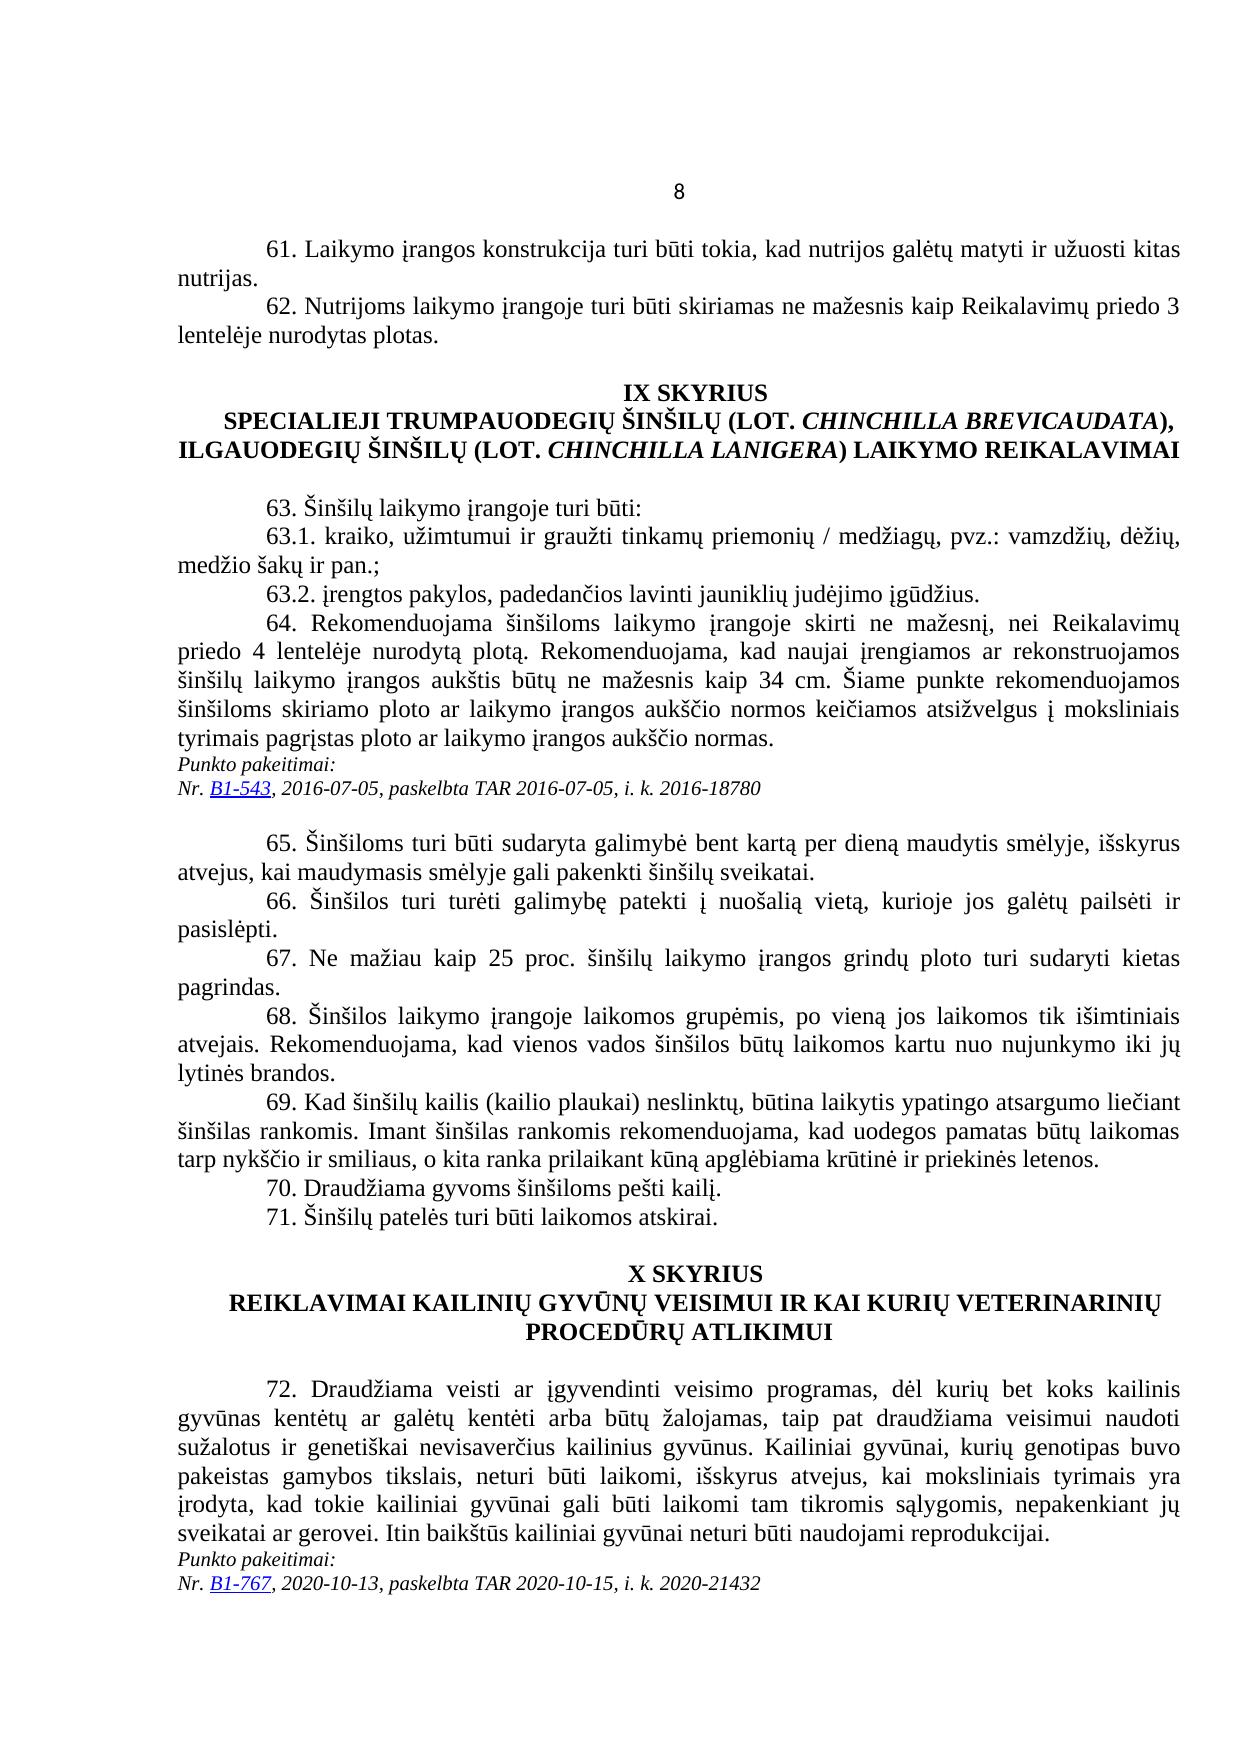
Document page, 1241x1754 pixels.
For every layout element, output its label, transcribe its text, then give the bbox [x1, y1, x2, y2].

text 70. Draudžiama gyvoms šinšiloms pešti kailį. [177, 1173, 1181, 1202]
text 71. Šinšilų patelės turi būti laikomos atskirai. [177, 1202, 1181, 1231]
text SPECIALIEJI TRUMPAUODEGIŲ ŠINŠILŲ (LOT. CHINCHILLA BREVICAUDATA), ILGAUODEGIŲ ŠINŠILŲ (LOT. CHINCHILLA LANIGERA) LAIKYMO REIKALAVIMAI [177, 406, 1181, 464]
text REIKLAVIMAI KAILINIŲ GYVŪNŲ VEISIMUI IR KAI KURIŲ VETERINARINIŲ PROCEDŪRŲ ATLIKIMUI [177, 1288, 1181, 1346]
text 61. Laikymo įrangos konstrukcija turi būti tokia, kad nutrijos galėtų matyti ir užuosti kitas nutrijas. [177, 234, 1181, 291]
text 66. Šinšilos turi turėti galimybę patekti į nuošalią vietą, kurioje jos galėtų pailsėti ir pasislėpti. [177, 886, 1181, 943]
text Nr. B1-767, 2020-10-13, paskelbta TAR 2020-10-15, i. k. 2020-21432 [177, 1571, 1181, 1595]
text 69. Kad šinšilų kailis (kailio plaukai) neslinktų, būtina laikytis ypatingo atsargumo liečiant šinšilas rankomis. Imant šinšilas rankomis rekomenduojama, kad uodegos pamatas būtų laikomas tarp nykščio ir smiliaus, o kita ranka prilaikant kūną apglėbiama krūtinė ir priekinės letenos. [177, 1087, 1181, 1173]
text IX SKYRIUS [177, 378, 1181, 406]
text 63.1. kraiko, užimtumui ir graužti tinkamų priemonių / medžiagų, pvz.: vamzdžių, dėžių, medžio šakų ir pan.; [177, 521, 1181, 579]
text 63.2. įrengtos pakylos, padedančios lavinti jauniklių judėjimo įgūdžius. [177, 579, 1181, 608]
text 65. Šinšiloms turi būti sudaryta galimybė bent kartą per dieną maudytis smėlyje, išskyrus atvejus, kai maudymasis smėlyje gali pakenkti šinšilų sveikatai. [177, 828, 1181, 886]
text 62. Nutrijoms laikymo įrangoje turi būti skiriamas ne mažesnis kaip Reikalavimų priedo 3 lentelėje nurodytas plotas. [177, 291, 1181, 349]
text Punkto pakeitimai: [177, 1547, 1181, 1571]
text 68. Šinšilos laikymo įrangoje laikomos grupėmis, po vieną jos laikomos tik išimtiniais atvejais. Rekomenduojama, kad vienos vados šinšilos būtų laikomos kartu nuo nujunkymo iki jų lytinės brandos. [177, 1001, 1181, 1087]
text X SKYRIUS [177, 1259, 1181, 1288]
text Nr. B1-543, 2016-07-05, paskelbta TAR 2016-07-05, i. k. 2016-18780 [177, 776, 1181, 799]
text 63. Šinšilų laikymo įrangoje turi būti: [177, 493, 1181, 521]
text 72. Draudžiama veisti ar įgyvendinti veisimo programas, dėl kurių bet koks kailinis gyvūnas kentėtų ar galėtų kentėti arba būtų žalojamas, taip pat draudžiama veisimui naudoti sužalotus ir genetiškai nevisaverčius kailinius gyvūnus. Kailiniai gyvūnai, kurių genotipas buvo pakeistas gamybos tikslais, neturi būti laikomi, išskyrus atvejus, kai moksliniais tyrimais yra įrodyta, kad tokie kailiniai gyvūnai gali būti laikomi tam tikromis sąlygomis, nepakenkiant jų sveikatai ar gerovei. Itin baikštūs kailiniai gyvūnai neturi būti naudojami reprodukcijai. [177, 1374, 1181, 1547]
text 67. Ne mažiau kaip 25 proc. šinšilų laikymo įrangos grindų ploto turi sudaryti kietas pagrindas. [177, 943, 1181, 1001]
text 64. Rekomenduojama šinšiloms laikymo įrangoje skirti ne mažesnį, nei Reikalavimų priedo 4 lentelėje nurodytą plotą. Rekomenduojama, kad naujai įrengiamos ar rekonstruojamos šinšilų laikymo įrangos aukštis būtų ne mažesnis kaip 34 cm. Šiame punkte rekomenduojamos šinšiloms skiriamo ploto ar laikymo įrangos aukščio normos keičiamos atsižvelgus į moksliniais tyrimais pagrįstas ploto ar laikymo įrangos aukščio normas. [177, 608, 1181, 751]
text Punkto pakeitimai: [177, 751, 1181, 776]
